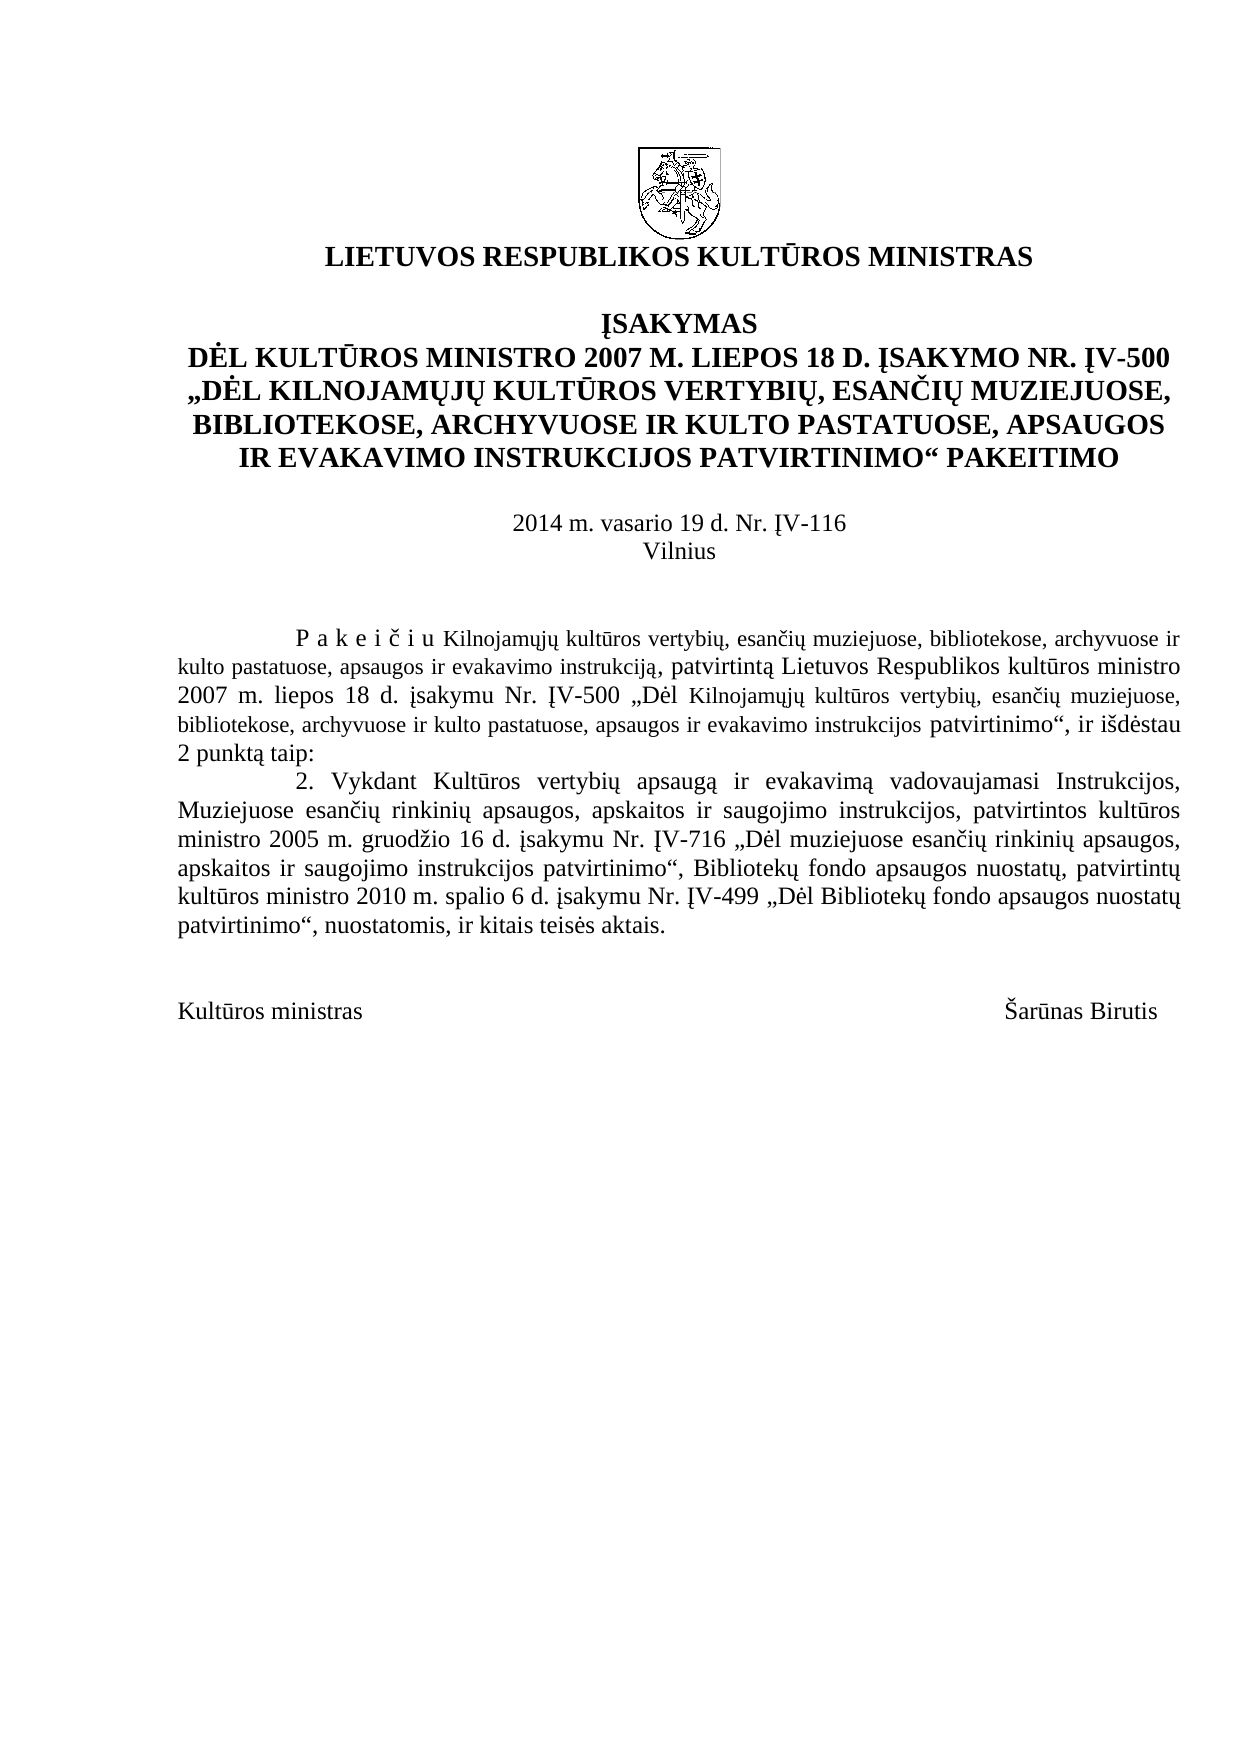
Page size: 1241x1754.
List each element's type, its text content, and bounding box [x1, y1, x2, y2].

text P a k e i č i u Kilnojamųjų kultūros vertybių, esančių muziejuose, bibliotekose, archyvuose ir kulto pastatuose, apsaugos ir evakavimo instrukciją, patvirtintą Lietuvos Respublikos kultūros ministro 2007 m. liepos 18 d. įsakymu Nr. ĮV-500 „Dėl Kilnojamųjų kultūros vertybių, esančių muziejuose, bibliotekose, archyvuose ir kulto pastatuose, apsaugos ir evakavimo instrukcijos patvirtinimo“, ir išdėstau 2 punktą taip: [177, 623, 1181, 766]
text DĖL KULTŪROS MINISTRO 2007 M. LIEPOS 18 D. ĮSAKYMO NR. ĮV-500 „DĖL KILNOJAMŲJŲ KULTŪROS VERTYBIŲ, ESANČIŲ MUZIEJUOSE, BIBLIOTEKOSE, ARCHYVUOSE IR KULTO PASTATUOSE, APSAUGOS IR EVAKAVIMO INSTRUKCIJOS PATVIRTINIMO“ PAKEITIMO [177, 340, 1181, 474]
text Vilnius [177, 536, 1181, 565]
text 2. Vykdant Kultūros vertybių apsaugą ir evakavimą vadovaujamasi Instrukcijos, Muziejuose esančių rinkinių apsaugos, apskaitos ir saugojimo instrukcijos, patvirtintos kultūros ministro 2005 m. gruodžio 16 d. įsakymu Nr. ĮV-716 „Dėl muziejuose esančių rinkinių apsaugos, apskaitos ir saugojimo instrukcijos patvirtinimo“, Bibliotekų fondo apsaugos nuostatų, patvirtintų kultūros ministro 2010 m. spalio 6 d. įsakymu Nr. ĮV-499 „Dėl Bibliotekų fondo apsaugos nuostatų patvirtinimo“, nuostatomis, ir kitais teisės aktais. [177, 766, 1181, 939]
text Kultūros ministras Šarūnas Birutis [177, 996, 1181, 1025]
table_header [177, 118, 1181, 147]
text 2014 m. vasario 19 d. Nr. ĮV-116 [177, 508, 1181, 536]
text LIETUVOS RESPUBLIKOS KULTŪROS MINISTRAS [177, 239, 1181, 273]
text ĮSAKYMAS [177, 306, 1181, 340]
